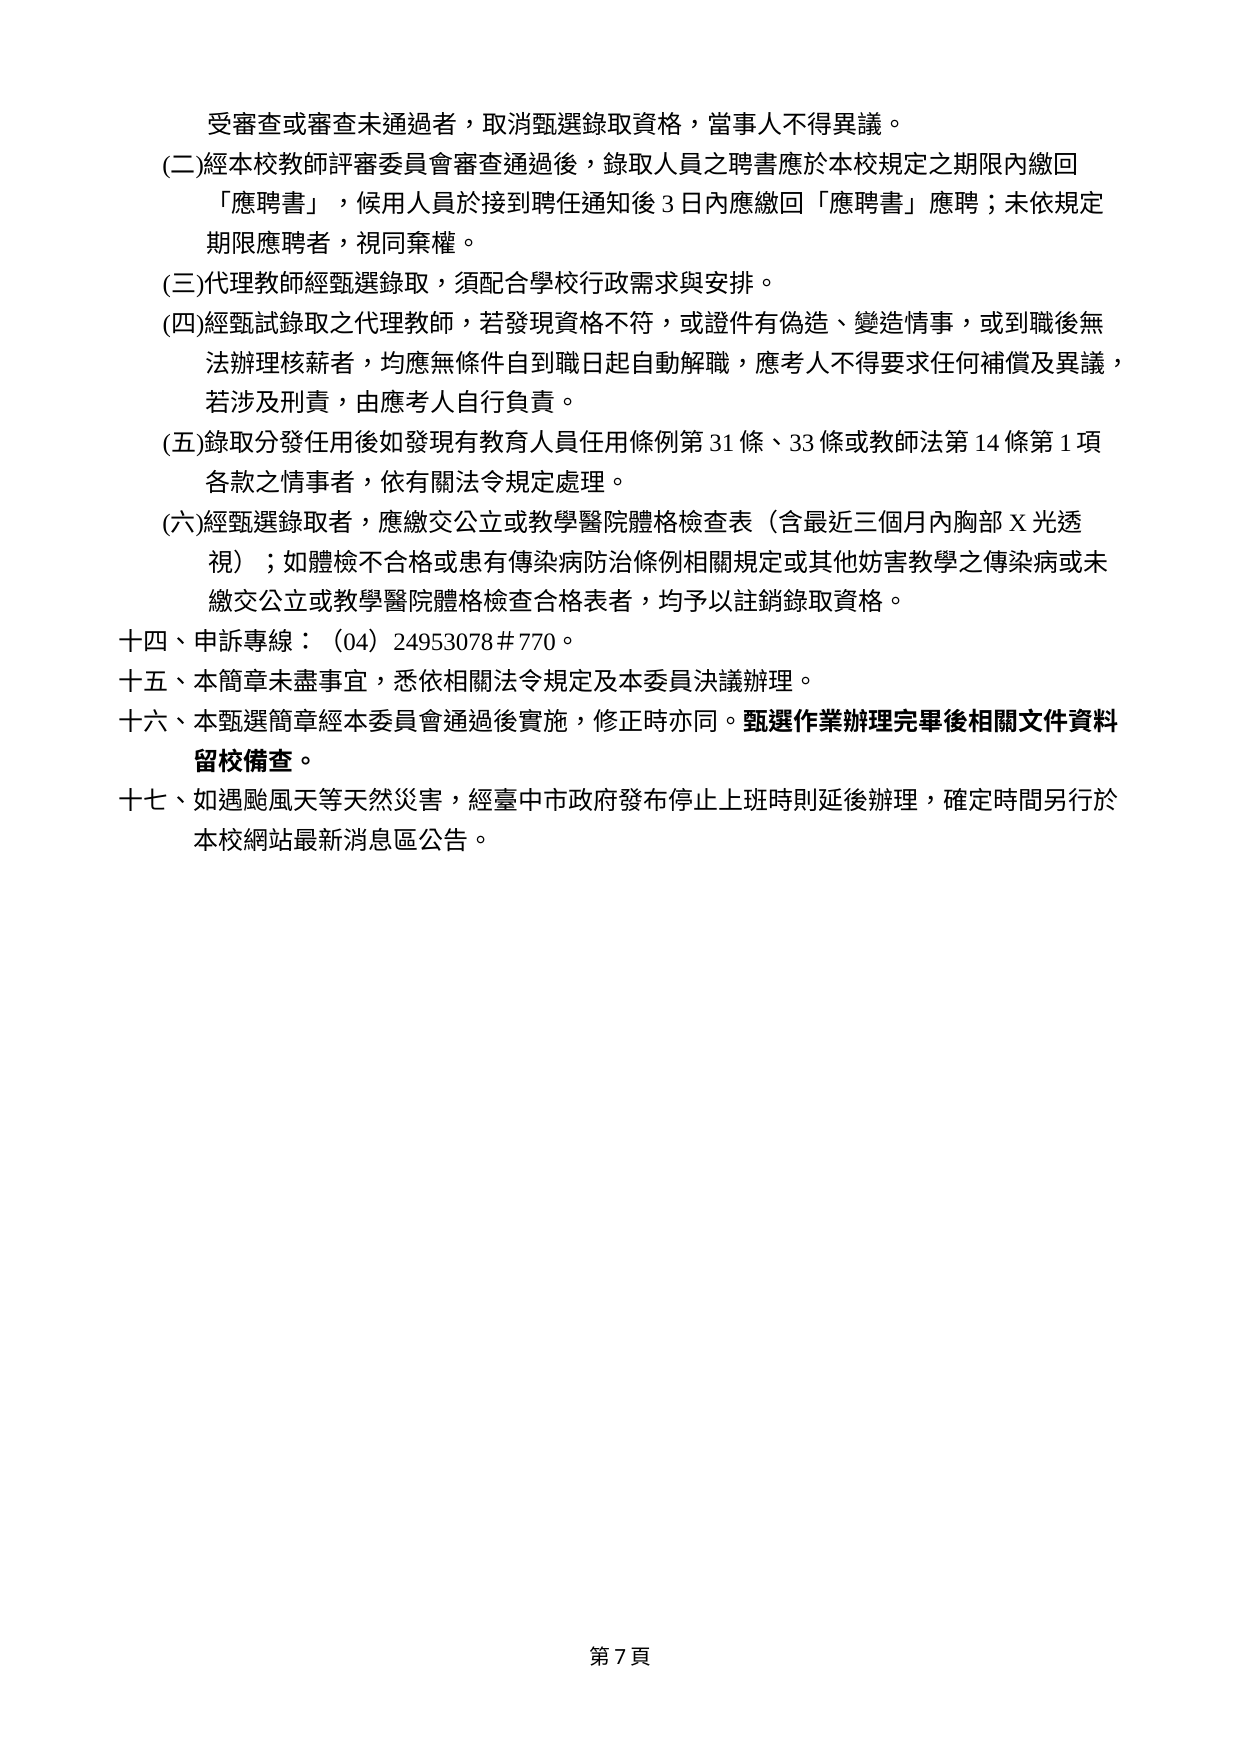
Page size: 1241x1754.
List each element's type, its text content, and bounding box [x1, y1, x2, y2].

text 十五、本簡章未盡事宜，悉依相關法令規定及本委員決議辦理。 [118, 661, 1122, 698]
text (三)代理教師經甄選錄取，須配合學校行政需求與安排。 [162, 263, 1122, 300]
text (四)經甄試錄取之代理教師，若發現資格不符，或證件有偽造、變造情事，或到職後無法辦理核薪者，均應無條件自到職日起自動解職，應考人不得要求任何補償及異議，若涉及刑責，由應考人自行負責。 [162, 303, 1122, 419]
text 十四、申訴專線：（04）24953078＃770。 [118, 622, 1122, 658]
text (六)經甄選錄取者，應繳交公立或教學醫院體格檢查表（含最近三個月內胸部X光透視）；如體檢不合格或患有傳染病防治條例相關規定或其他妨害教學之傳染病或未繳交公立或教學醫院體格檢查合格表者，均予以註銷錄取資格。 [162, 502, 1122, 618]
text (二)經本校教師評審委員會審查通過後，錄取人員之聘書應於本校規定之期限內繳回「應聘書」，候用人員於接到聘任通知後3日內應繳回「應聘書」應聘；未依規定期限應聘者，視同棄權。 [162, 144, 1122, 260]
text 受審查或審查未通過者，取消甄選錄取資格，當事人不得異議。 [161, 104, 1122, 141]
text 十六、本甄選簡章經本委員會通過後實施，修正時亦同。甄選作業辦理完畢後相關文件資料留校備查。 [118, 701, 1122, 777]
text 十七、如遇颱風天等天然災害，經臺中市政府發布停止上班時則延後辦理，確定時間另行於本校網站最新消息區公告。 [118, 781, 1122, 857]
text (五)錄取分發任用後如發現有教育人員任用條例第31條、33條或教師法第14條第1項各款之情事者，依有關法令規定處理。 [162, 423, 1122, 499]
